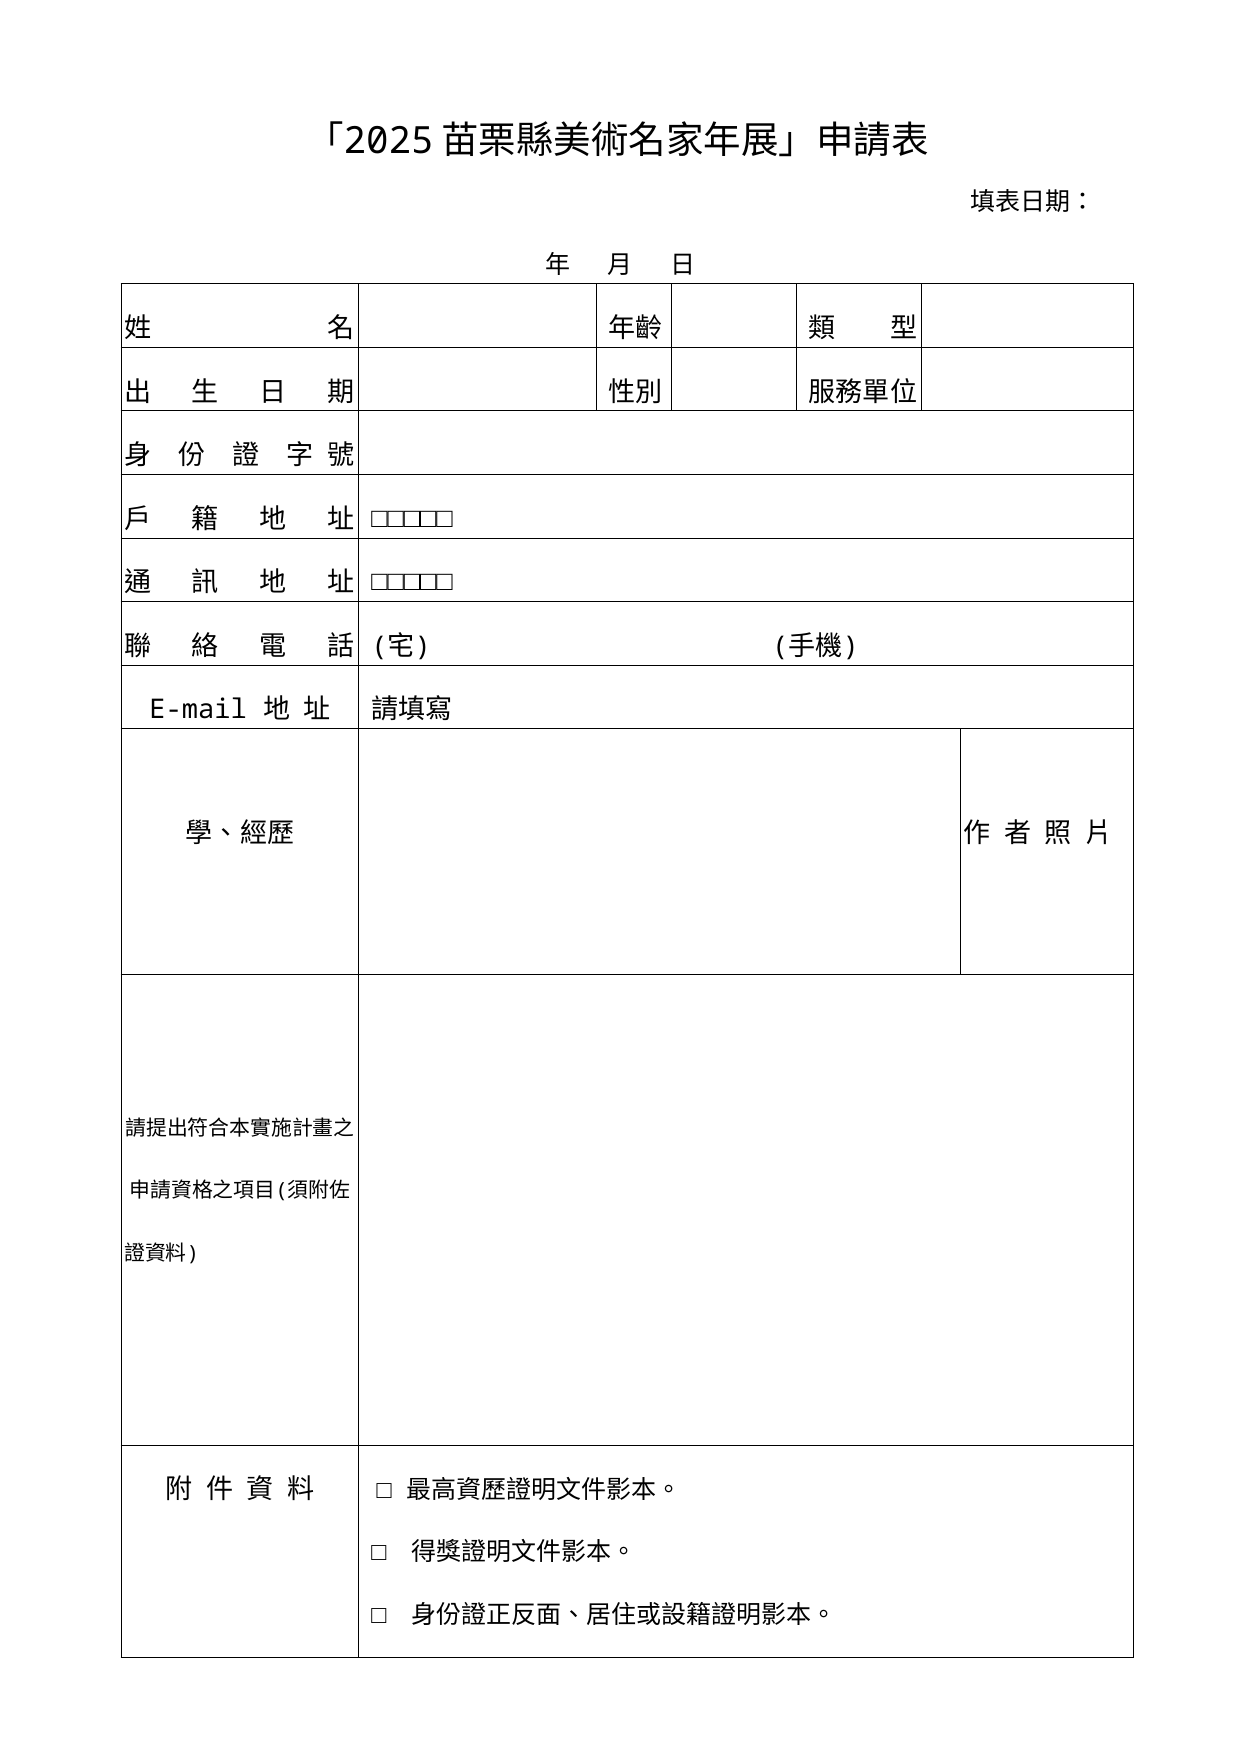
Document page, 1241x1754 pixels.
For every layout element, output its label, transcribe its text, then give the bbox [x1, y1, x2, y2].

table_cell 作 者 照 片 [961, 729, 1133, 974]
table_cell [922, 348, 1133, 410]
table_header [672, 284, 796, 347]
table_cell 身 份 證 字 號 [122, 411, 358, 474]
table_cell 請填寫 [359, 666, 1133, 728]
text 填表日期： 年 月 日 [118, 158, 1122, 283]
text 「2025苗栗縣美術名家年展」申請表 [118, 96, 1122, 158]
table_header 姓 名 [122, 284, 358, 347]
table_cell [359, 729, 960, 974]
table_cell 聯 絡 電 話 [122, 602, 358, 664]
table_cell (宅) (手機) [359, 602, 1133, 664]
table_cell 請提出符合本實施計畫之申請資格之項目(須附佐 證資料) [122, 975, 358, 1444]
table_cell E-mail 地 址 [122, 666, 358, 728]
table_cell 戶 籍 地 址 [122, 475, 358, 537]
table_header [359, 284, 596, 347]
table_header 年齡 [597, 284, 671, 347]
table_cell □□□□□ [359, 539, 1133, 601]
table_cell □ 最高資歷證明文件影本。 得獎證明文件影本。 身份證正反面、居住或設籍證明影本。 非本縣籍，但在本縣公私立機關及學校服務者，請附在職證明。 [359, 1446, 1133, 1657]
table_cell 性別 [597, 348, 671, 410]
table_cell [359, 348, 596, 410]
table_cell 通 訊 地 址 [122, 539, 358, 601]
table_cell 學、經歷 [122, 729, 358, 974]
table_cell [672, 348, 796, 410]
table_header [922, 284, 1133, 347]
table_cell □□□□□ [359, 475, 1133, 537]
table_cell 附 件 資 料 [122, 1446, 358, 1657]
table_cell 出 生 日 期 [122, 348, 358, 410]
table_cell 服務單位 [797, 348, 921, 410]
table_cell [359, 411, 1133, 474]
table_cell [359, 975, 1133, 1444]
table_header 類 型 [797, 284, 921, 347]
